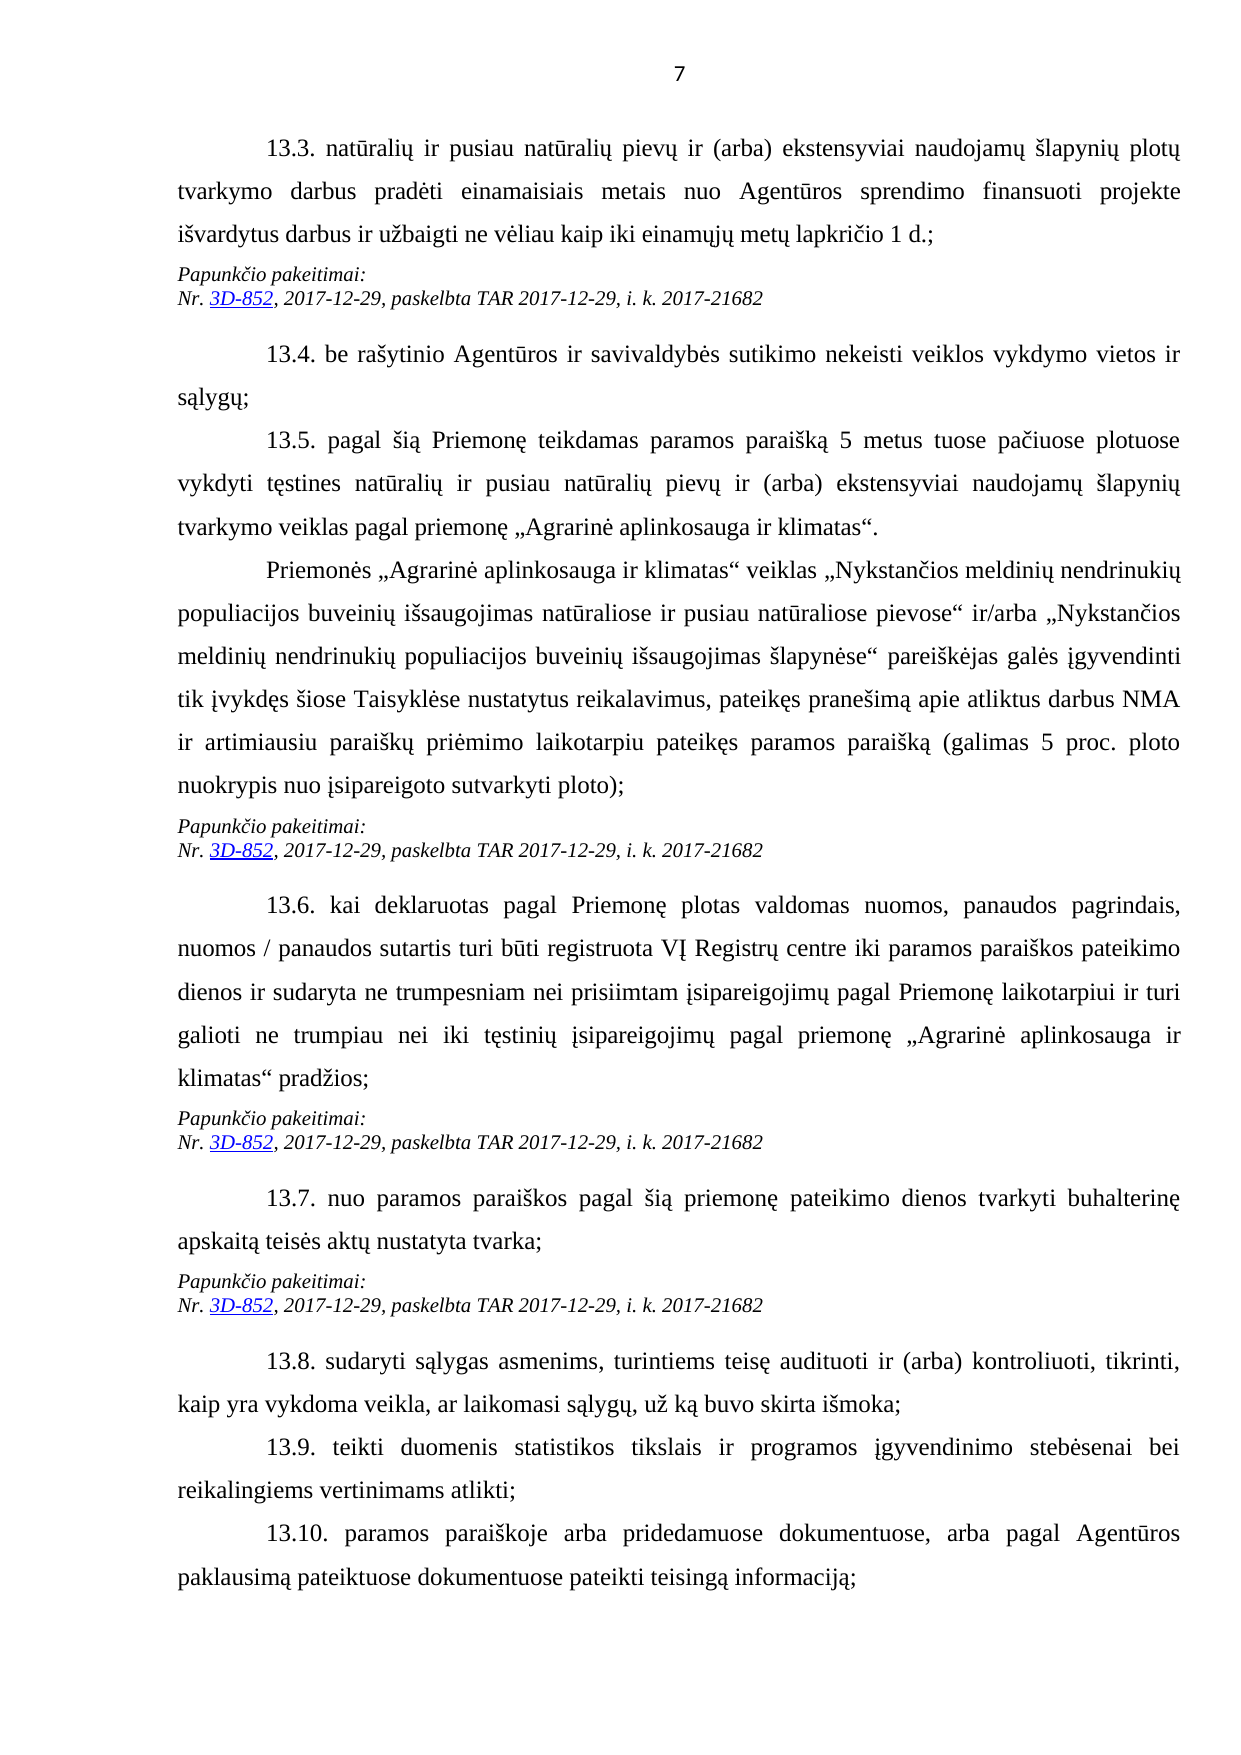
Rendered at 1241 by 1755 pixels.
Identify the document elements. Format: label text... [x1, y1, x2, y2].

text 13.10. paramos paraiškoje arba pridedamuose dokumentuose, arba pagal Agentūros paklausimą pateiktuose dokumentuose pateikti teisingą informaciją; [177, 1518, 1181, 1590]
text Priemonės „Agrarinė aplinkosauga ir klimatas“ veiklas „Nykstančios meldinių nendrinukių populiacijos buveinių išsaugojimas natūraliose ir pusiau natūraliose pievose“ ir/arba „Nykstančios meldinių nendrinukių populiacijos buveinių išsaugojimas šlapynėse“ pareiškėjas galės įgyvendinti tik įvykdęs šiose Taisyklėse nustatytus reikalavimus, pateikęs pranešimą apie atliktus darbus NMA ir artimiausiu paraiškų priėmimo laikotarpiu pateikęs paramos paraišką (galimas 5 proc. ploto nuokrypis nuo įsipareigoto sutvarkyti ploto); [177, 555, 1181, 799]
text 13.5. pagal šią Priemonę teikdamas paramos paraišką 5 metus tuose pačiuose plotuose vykdyti tęstines natūralių ir pusiau natūralių pievų ir (arba) ekstensyviai naudojamų šlapynių tvarkymo veiklas pagal priemonę „Agrarinė aplinkosauga ir klimatas“. [177, 425, 1181, 540]
text 13.7. nuo paramos paraiškos pagal šią priemonę pateikimo dienos tvarkyti buhalterinę apskaitą teisės aktų nustatyta tvarka; [177, 1183, 1181, 1255]
text 13.6. kai deklaruotas pagal Priemonę plotas valdomas nuomos, panaudos pagrindais, nuomos / panaudos sutartis turi būti registruota VĮ Registrų centre iki paramos paraiškos pateikimo dienos ir sudaryta ne trumpesniam nei prisiimtam įsipareigojimų pagal Priemonę laikotarpiui ir turi galioti ne trumpiau nei iki tęstinių įsipareigojimų pagal priemonę „Agrarinė aplinkosauga ir klimatas“ pradžios; [177, 890, 1181, 1092]
text 13.4. be rašytinio Agentūros ir savivaldybės sutikimo nekeisti veiklos vykdymo vietos ir sąlygų; [177, 339, 1181, 411]
text 13.3. natūralių ir pusiau natūralių pievų ir (arba) ekstensyviai naudojamų šlapynių plotų tvarkymo darbus pradėti einamaisiais metais nuo Agentūros sprendimo finansuoti projekte išvardytus darbus ir užbaigti ne vėliau kaip iki einamųjų metų lapkričio 1 d.; [177, 133, 1181, 248]
text 13.9. teikti duomenis statistikos tikslais ir programos įgyvendinimo stebėsenai bei reikalingiems vertinimams atlikti; [177, 1432, 1181, 1504]
text Nr. 3D-852, 2017-12-29, paskelbta TAR 2017-12-29, i. k. 2017-21682 [177, 1130, 1181, 1154]
text Papunkčio pakeitimai: [177, 813, 1181, 838]
text Papunkčio pakeitimai: [177, 1106, 1181, 1130]
text Papunkčio pakeitimai: [177, 1269, 1181, 1293]
text Nr. 3D-852, 2017-12-29, paskelbta TAR 2017-12-29, i. k. 2017-21682 [177, 838, 1181, 862]
text 13.8. sudaryti sąlygas asmenims, turintiems teisę audituoti ir (arba) kontroliuoti, tikrinti, kaip yra vykdoma veikla, ar laikomasi sąlygų, už ką buvo skirta išmoka; [177, 1346, 1181, 1418]
text Nr. 3D-852, 2017-12-29, paskelbta TAR 2017-12-29, i. k. 2017-21682 [177, 286, 1181, 310]
text Papunkčio pakeitimai: [177, 262, 1181, 286]
text Nr. 3D-852, 2017-12-29, paskelbta TAR 2017-12-29, i. k. 2017-21682 [177, 1293, 1181, 1317]
